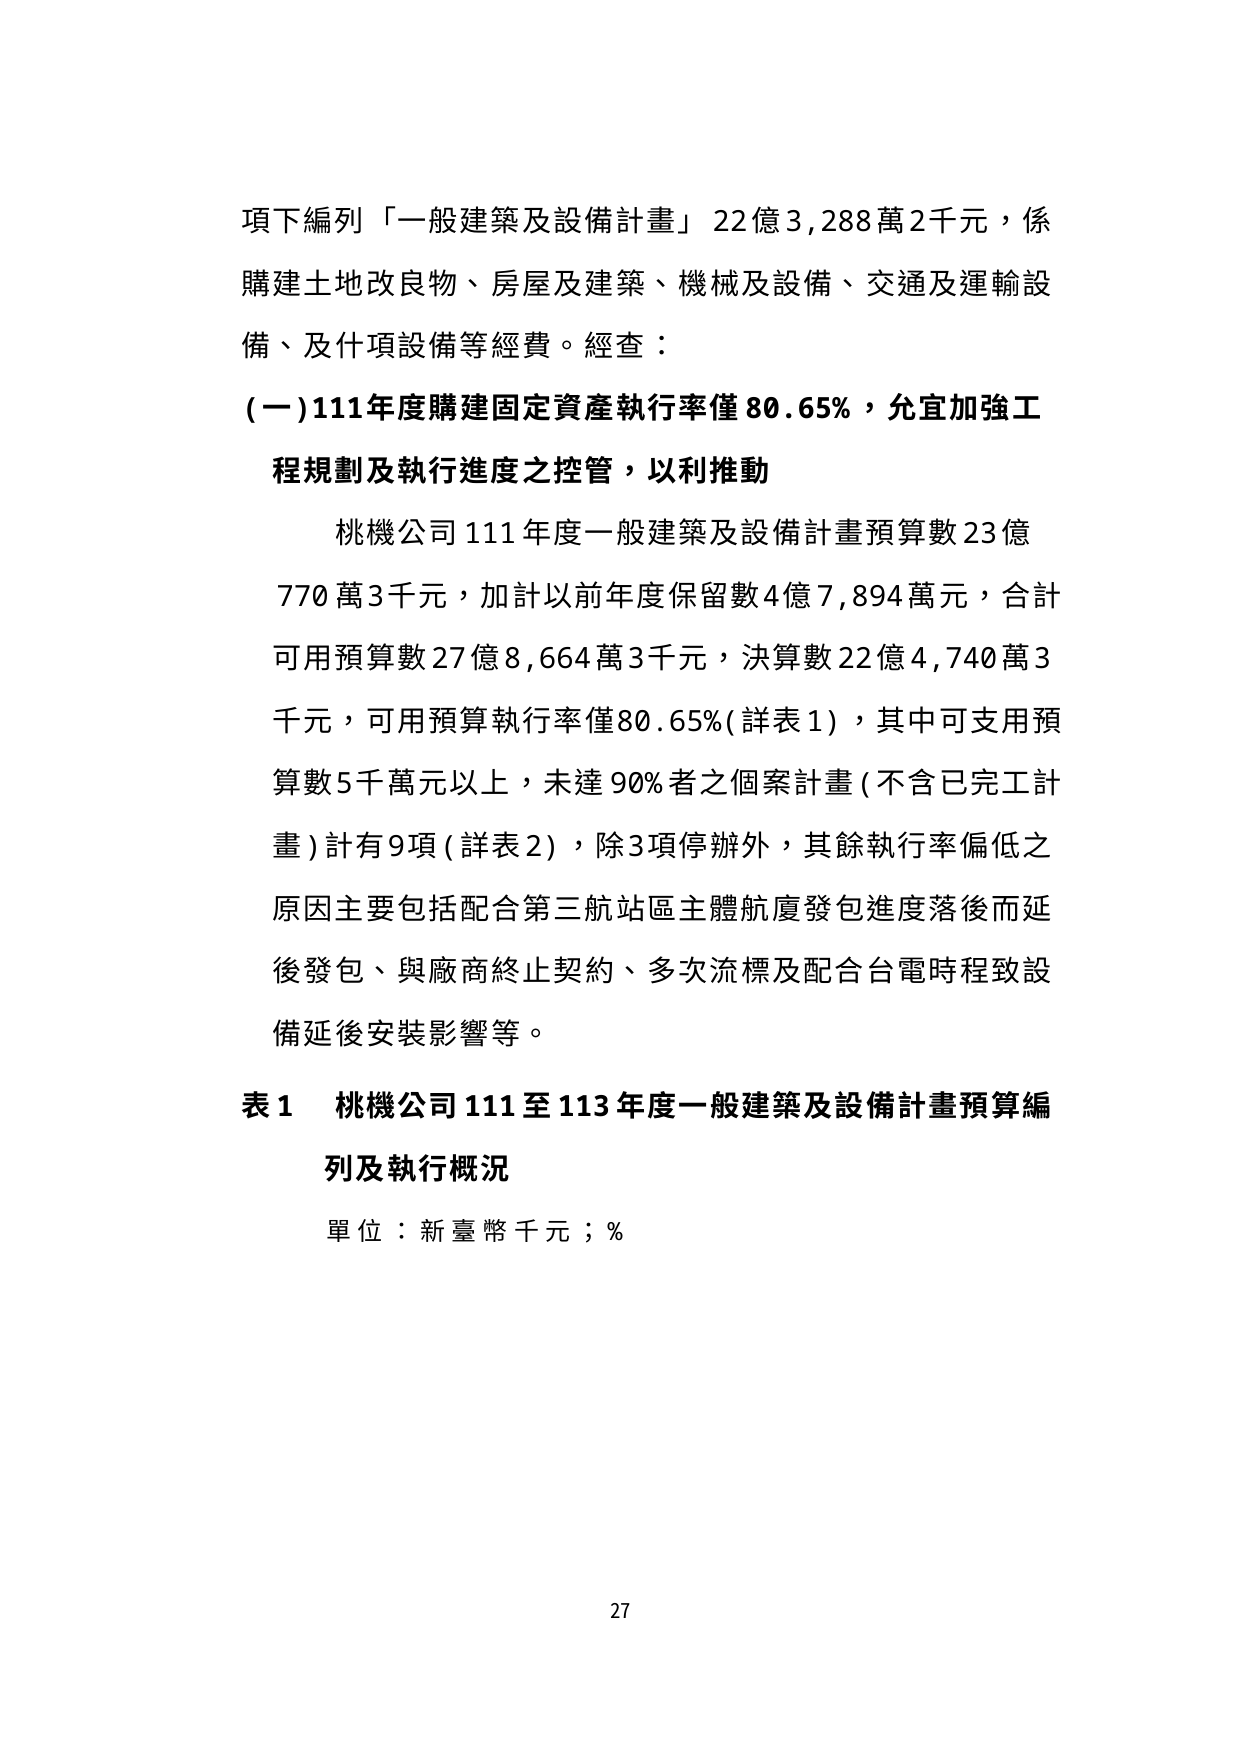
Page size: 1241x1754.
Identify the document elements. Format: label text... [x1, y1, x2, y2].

text 項下編列「一般建築及設備計畫」22億3,288萬2千元，係購建土地改良物、房屋及建築、機械及設備、交通及運輸設備、及什項設備等經費。經查： [236, 177, 1063, 365]
text (一)111年度購建固定資產執行率僅80.65%，允宜加強工程規劃及執行進度之控管，以利推動 [236, 365, 1063, 490]
text 表1 桃機公司111至113年度一般建築及設備計畫預算編列及執行概況 單位：新臺幣千元；% [237, 1063, 1062, 1250]
text 桃機公司111年度一般建築及設備計畫預算數23億770萬3千元，加計以前年度保留數4億7,894萬元，合計可用預算數27億8,664萬3千元，決算數22億4,740萬3千元，可用預算執行率僅80.65%(詳表1)，其中可支用預算數5千萬元以上，未達90%者之個案計畫(不含已完工計畫)計有9項(詳表2)，除3項停辦外，其餘執行率偏低之原因主要包括配合第三航站區主體航廈發包進度落後而延後發包、與廠商終止契約、多次流標及配合台電時程致設備延後安裝影響等。 [266, 490, 1063, 1052]
